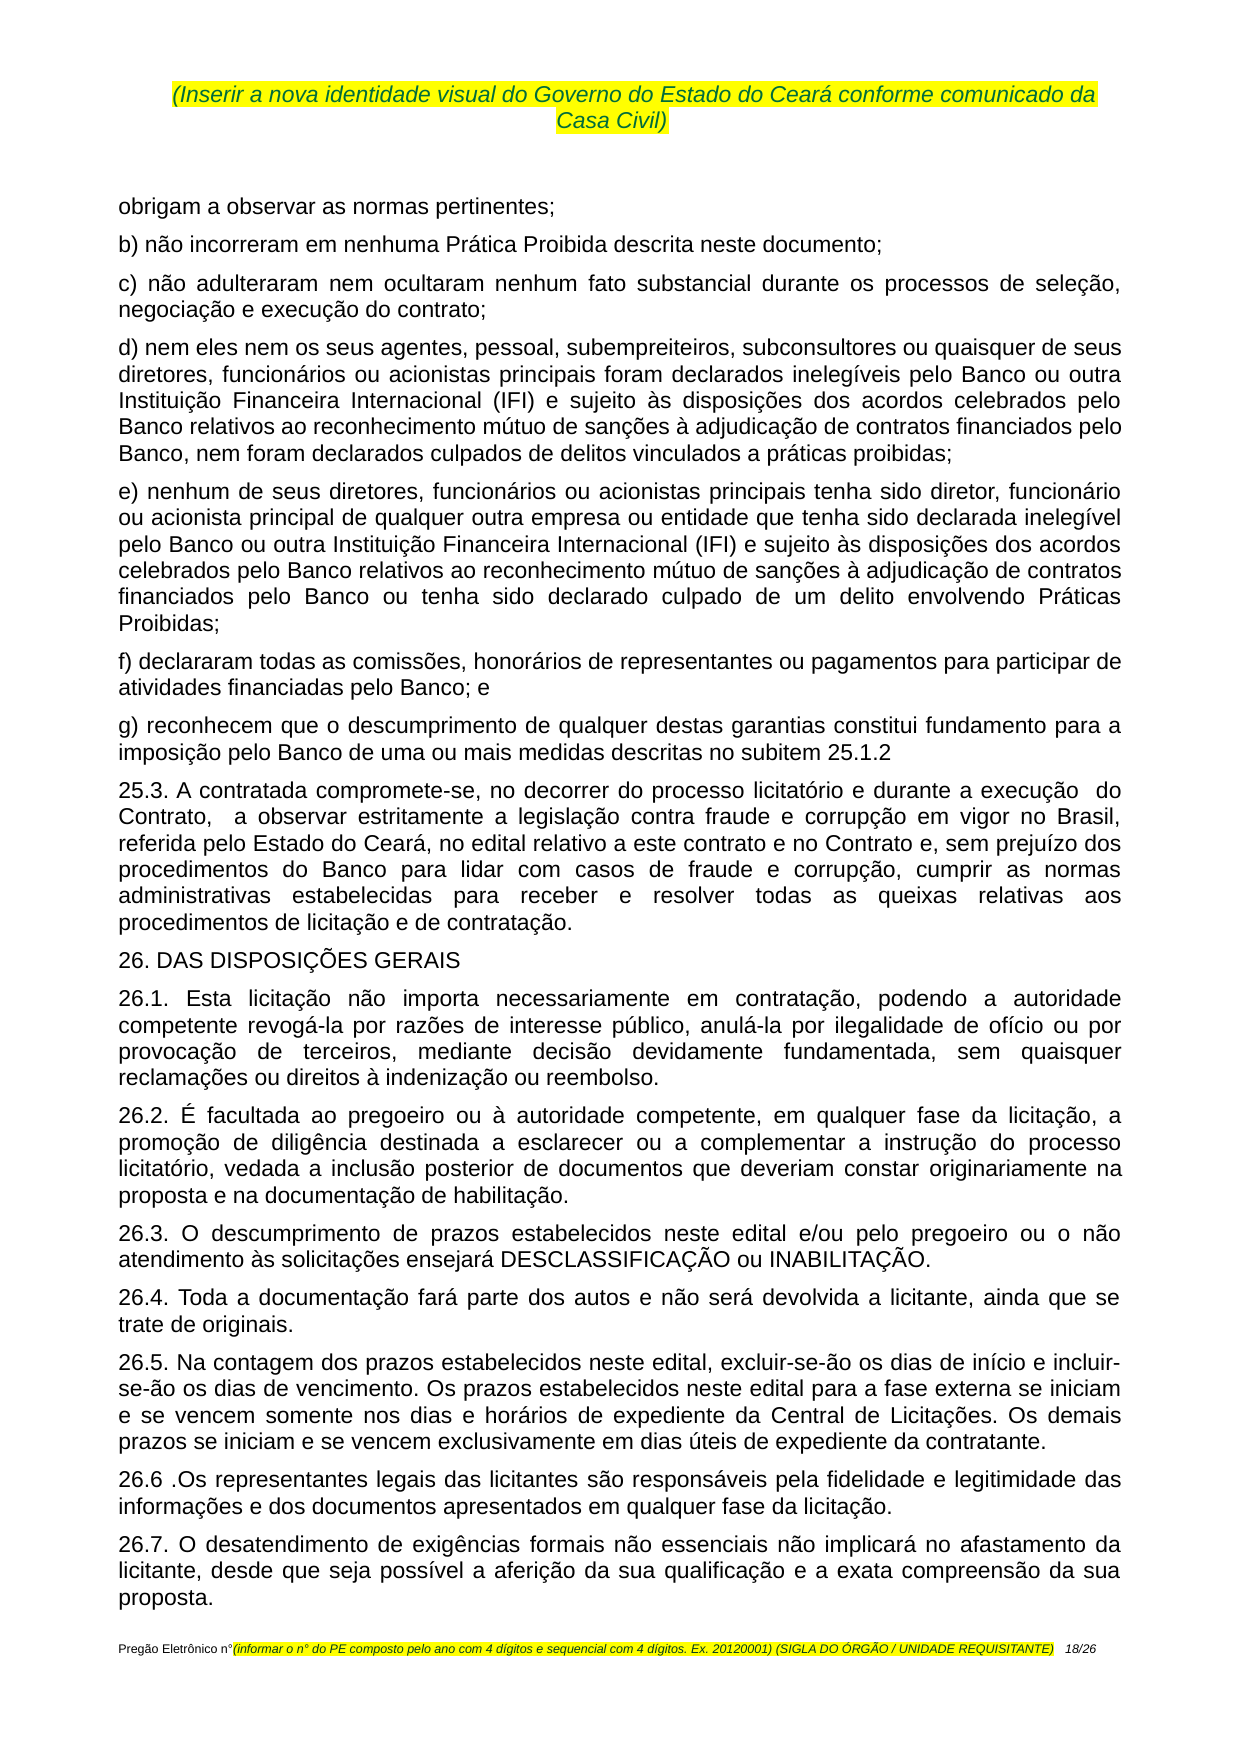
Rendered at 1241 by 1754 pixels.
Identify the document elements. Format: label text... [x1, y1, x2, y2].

text 26. DAS DISPOSIÇÕES GERAIS [118, 947, 1122, 973]
text obrigam a observar as normas pertinentes; [118, 193, 1122, 219]
text f) declararam todas as comissões, honorários de representantes ou pagamentos para participar de atividades financiadas pelo Banco; e [118, 648, 1122, 701]
text g) reconhecem que o descumprimento de qualquer destas garantias constitui fundamento para a imposição pelo Banco de uma ou mais medidas descritas no subitem 25.1.2 [118, 712, 1122, 765]
text 26.7. O desatendimento de exigências formais não essenciais não implicará no afastamento da licitante, desde que seja possível a aferição da sua qualificação e a exata compreensão da sua proposta. [118, 1531, 1122, 1610]
text 26.1. Esta licitação não importa necessariamente em contratação, podendo a autoridade competente revogá-la por razões de interesse público, anulá-la por ilegalidade de ofício ou por provocação de terceiros, mediante decisão devidamente fundamentada, sem quaisquer reclamações ou direitos à indenização ou reembolso. [118, 985, 1122, 1091]
text c) não adulteraram nem ocultaram nenhum fato substancial durante os processos de seleção, negociação e execução do contrato; [118, 269, 1122, 322]
text b) não incorreram em nenhuma Prática Proibida descrita neste documento; [118, 231, 1122, 258]
text 26.5. Na contagem dos prazos estabelecidos neste edital, excluir-se-ão os dias de início e incluir-se-ão os dias de vencimento. Os prazos estabelecidos neste edital para a fase externa se iniciam e se vencem somente nos dias e horários de expediente da Central de Licitações. Os demais prazos se iniciam e se vencem exclusivamente em dias úteis de expediente da contratante. [118, 1349, 1122, 1454]
text 26.4. Toda a documentação fará parte dos autos e não será devolvida a licitante, ainda que se trate de originais. [118, 1284, 1122, 1337]
text 26.6 .Os representantes legais das licitantes são responsáveis pela fidelidade e legitimidade das informações e dos documentos apresentados em qualquer fase da licitação. [118, 1466, 1122, 1519]
text d) nem eles nem os seus agentes, pessoal, subempreiteiros, subconsultores ou quaisquer de seus diretores, funcionários ou acionistas principais foram declarados inelegíveis pelo Banco ou outra Instituição Financeira Internacional (IFI) e sujeito às disposições dos acordos celebrados pelo Banco relativos ao reconhecimento mútuo de sanções à adjudicação de contratos financiados pelo Banco, nem foram declarados culpados de delitos vinculados a práticas proibidas; [118, 334, 1122, 466]
text 25.3. A contratada compromete-se, no decorrer do processo licitatório e durante a execução do Contrato, a observar estritamente a legislação contra fraude e corrupção em vigor no Brasil, referida pelo Estado do Ceará, no edital relativo a este contrato e no Contrato e, sem prejuízo dos procedimentos do Banco para lidar com casos de fraude e corrupção, cumprir as normas administrativas estabelecidas para receber e resolver todas as queixas relativas aos procedimentos de licitação e de contratação. [118, 777, 1122, 935]
text 26.2. É facultada ao pregoeiro ou à autoridade competente, em qualquer fase da licitação, a promoção de diligência destinada a esclarecer ou a complementar a instrução do processo licitatório, vedada a inclusão posterior de documentos que deveriam constar originariamente na proposta e na documentação de habilitação. [118, 1102, 1122, 1208]
text e) nenhum de seus diretores, funcionários ou acionistas principais tenha sido diretor, funcionário ou acionista principal de qualquer outra empresa ou entidade que tenha sido declarada inelegível pelo Banco ou outra Instituição Financeira Internacional (IFI) e sujeito às disposições dos acordos celebrados pelo Banco relativos ao reconhecimento mútuo de sanções à adjudicação de contratos financiados pelo Banco ou tenha sido declarado culpado de um delito envolvendo Práticas Proibidas; [118, 478, 1122, 636]
text 26.3. O descumprimento de prazos estabelecidos neste edital e/ou pelo pregoeiro ou o não atendimento às solicitações ensejará DESCLASSIFICAÇÃO ou INABILITAÇÃO. [118, 1220, 1122, 1272]
